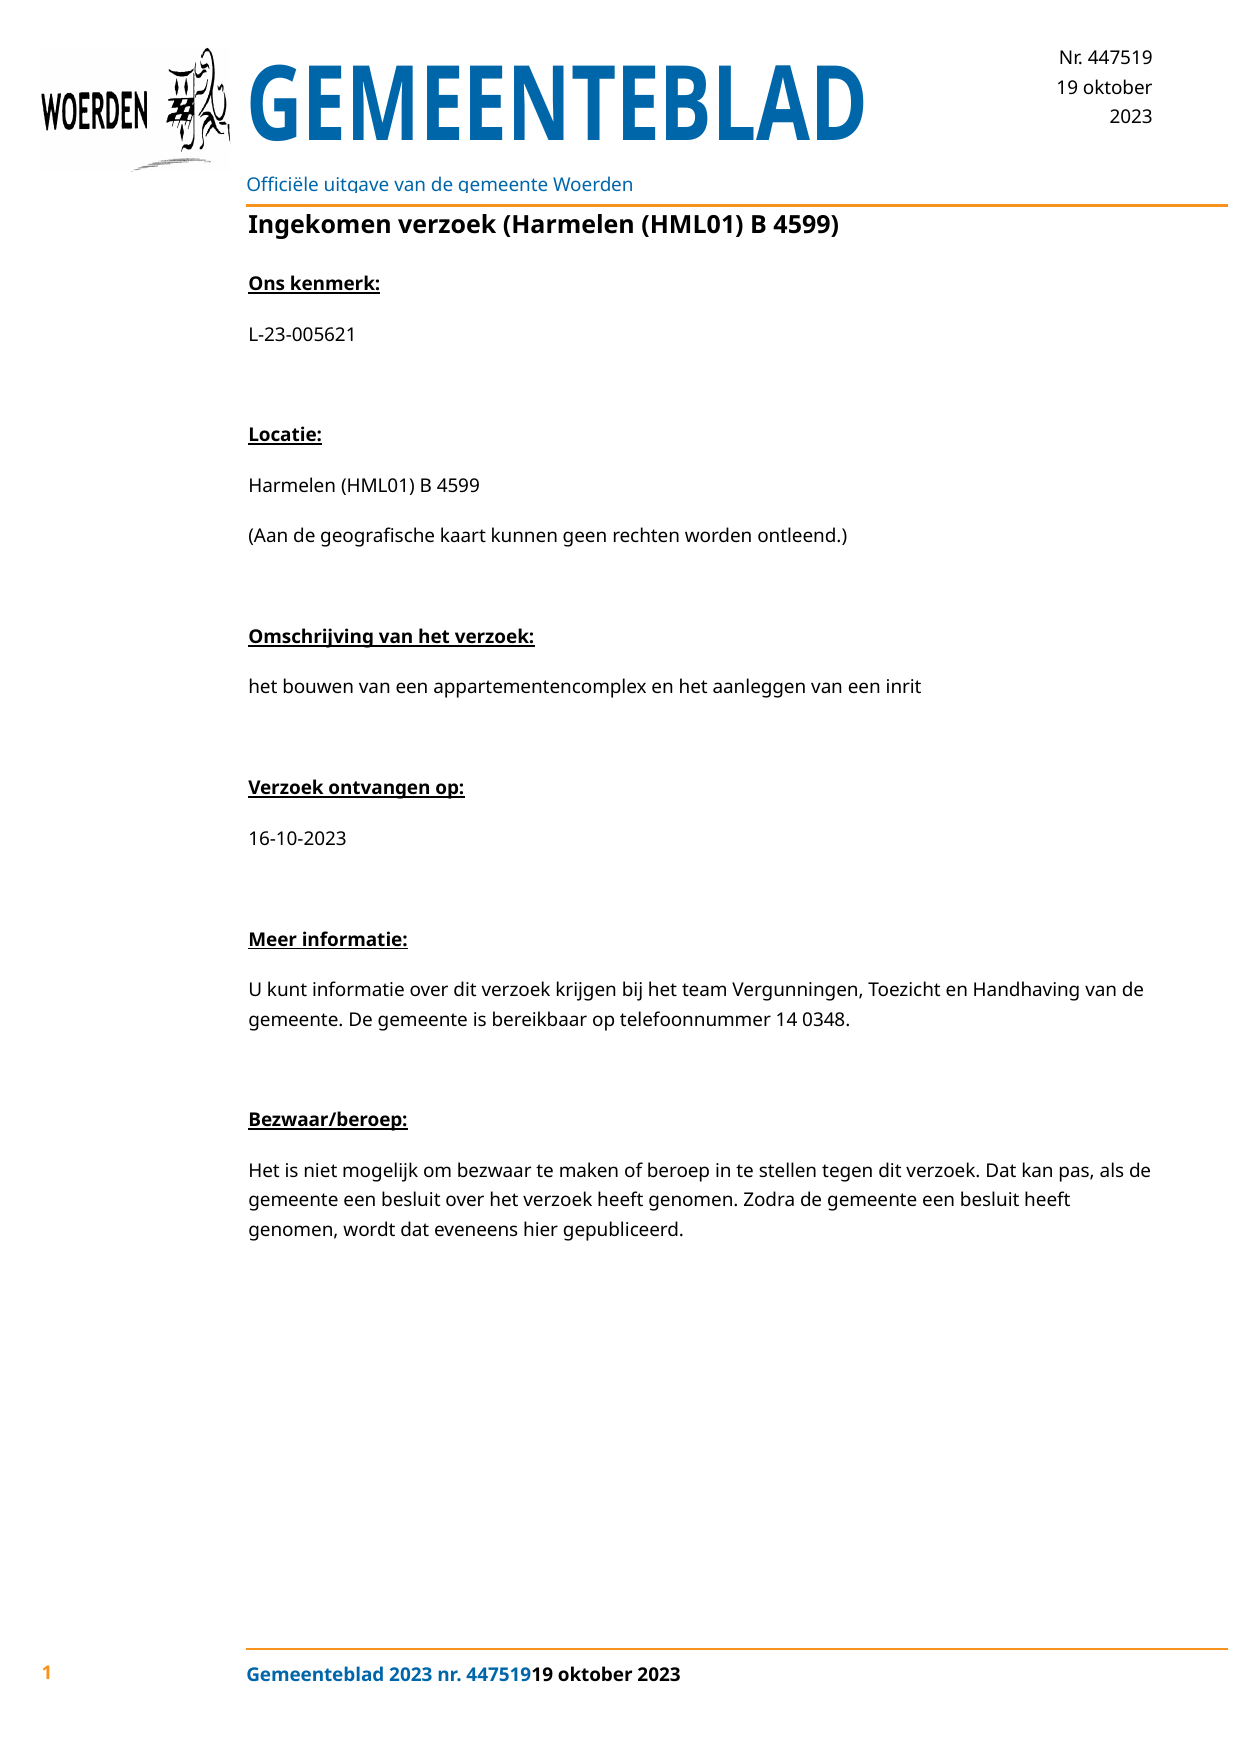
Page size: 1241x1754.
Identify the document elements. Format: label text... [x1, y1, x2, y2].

text L-23-005621 [248, 321, 1152, 346]
text Bezwaar/beroep: [248, 1107, 1152, 1132]
text U kunt informatie over dit verzoek krijgen bij het team Vergunningen, Toezicht en Handhaving van de gemeente. De gemeente is bereikbaar op telefoonnummer 14 0348. [248, 976, 1152, 1031]
text 16-10-2023 [248, 825, 1152, 851]
picture [41, 47, 231, 172]
text Omschrijving van het verzoek: [248, 623, 1152, 649]
text Verzoek ontvangen op: [248, 774, 1152, 800]
text Ons kenmerk: [248, 270, 1152, 296]
text Meer informatie: [248, 926, 1152, 951]
text Locatie: [248, 422, 1152, 447]
text het bouwen van een appartementencomplex en het aanleggen van een inrit [248, 674, 1152, 699]
text Het is niet mogelijk om bezwaar te maken of beroep in te stellen tegen dit verzoek. Dat kan pas, als de gemeente een besluit over het verzoek heeft genomen. Zodra de gemeente een besluit heeft genomen, wordt dat eveneens hier gepubliceerd. [248, 1157, 1152, 1242]
text (Aan de geografische kaart kunnen geen rechten worden ontleend.) [248, 522, 1152, 548]
text Ingekomen verzoek (Harmelen (HML01) B 4599) [248, 207, 1152, 241]
text Harmelen (HML01) B 4599 [248, 472, 1152, 498]
